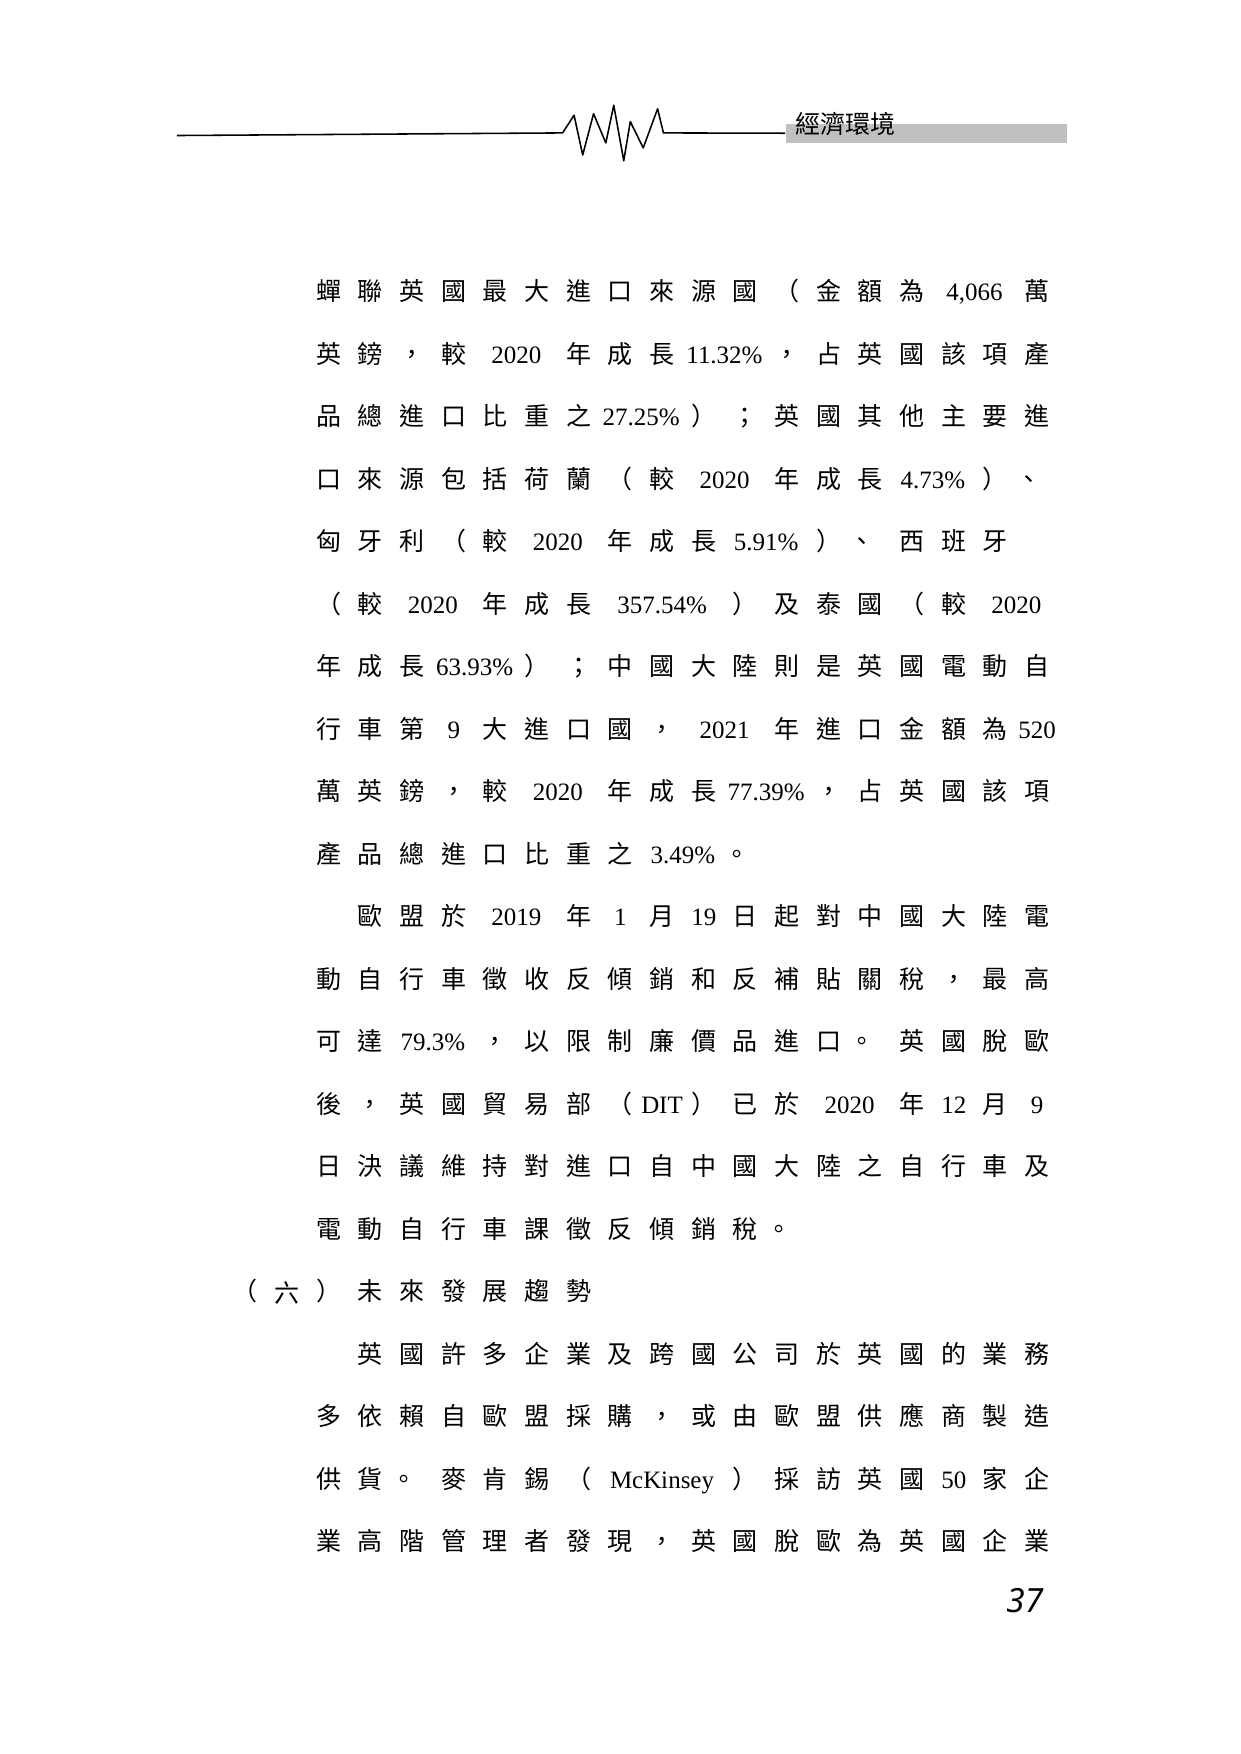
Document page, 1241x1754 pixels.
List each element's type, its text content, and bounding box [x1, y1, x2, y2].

text 英國許多企業及跨國公司於英國的業務多依賴自歐盟採購，或由歐盟供應商製造供貨。麥肯錫（McKinsey）採訪英國50家企業高階管理者發現，英國脫歐為英國企業 [281, 1313, 1058, 1563]
text 蟬聯英國最大進口來源國（金額為4,066萬英鎊，較2020年成長11.32%，占英國該項產品總進口比重之27.25%）；英國其他主要進口來源包括荷蘭（較2020年成長4.73%）、匈牙利（較2020年成長5.91%）、西班牙（較2020年成長357.54%）及泰國（較2020年成長63.93%）；中國大陸則是英國電動自行車第9大進口國，2021年進口金額為520萬英鎊，較2020年成長77.39%，占英國該項產品總進口比重之3.49%。 [281, 250, 1058, 875]
text （六）未來發展趨勢 [207, 1250, 1058, 1313]
text 歐盟於2019年1月19日起對中國大陸電動自行車徵收反傾銷和反補貼關稅，最高可達79.3%，以限制廉價品進口。英國脫歐後，英國貿易部（DIT）已於2020年12月9日決議維持對進口自中國大陸之自行車及電動自行車課徵反傾銷稅。 [281, 875, 1058, 1250]
